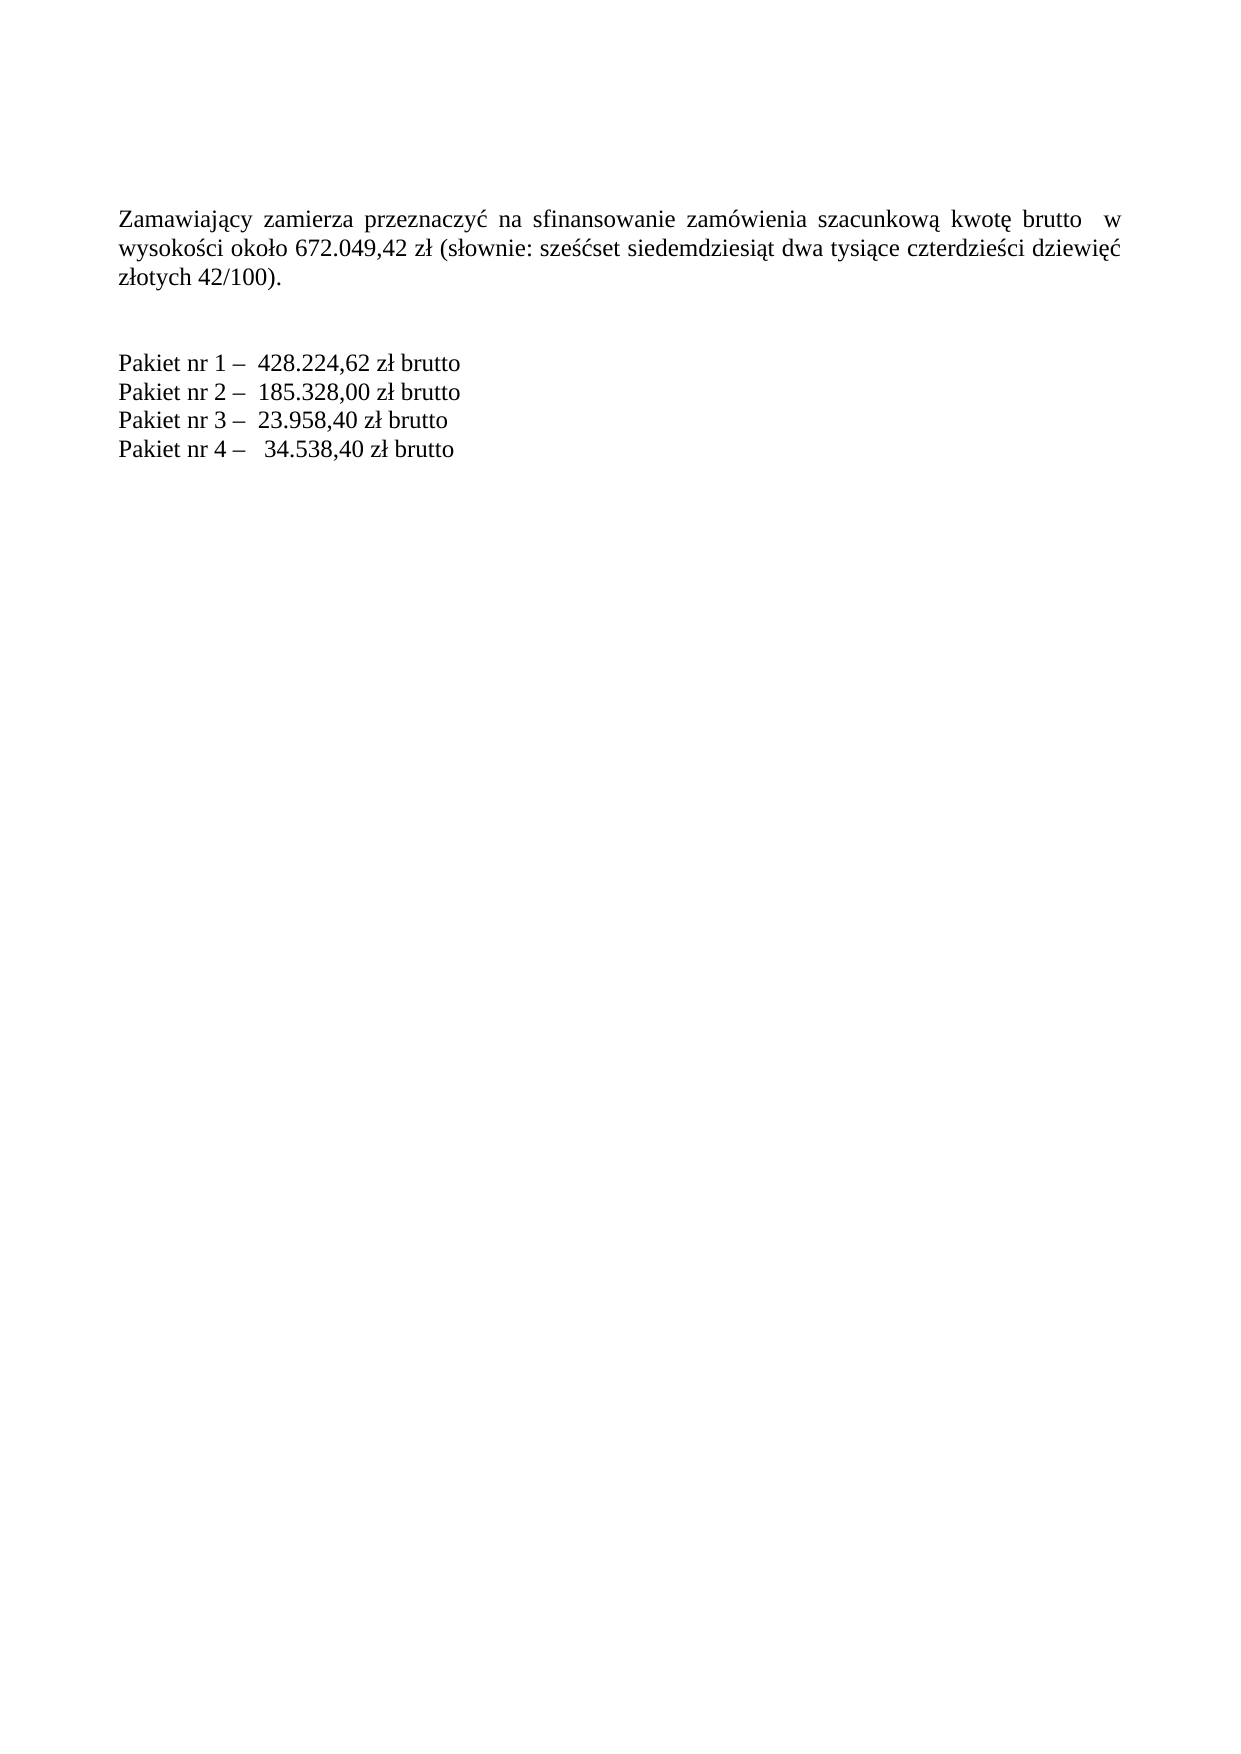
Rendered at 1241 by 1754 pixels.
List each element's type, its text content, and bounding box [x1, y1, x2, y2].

text Zamawiający zamierza przeznaczyć na sfinansowanie zamówienia szacunkową kwotę brutto w wysokości około 672.049,42 zł (słownie: sześćset siedemdziesiąt dwa tysiące czterdzieści dziewięć złotych 42/100). [118, 204, 1122, 291]
text Pakiet nr 1 – 428.224,62 zł brutto [118, 348, 1122, 377]
text Pakiet nr 4 – 34.538,40 zł brutto [118, 434, 1122, 463]
text Pakiet nr 3 – 23.958,40 zł brutto [118, 406, 1122, 434]
text Pakiet nr 2 – 185.328,00 zł brutto [118, 377, 1122, 406]
